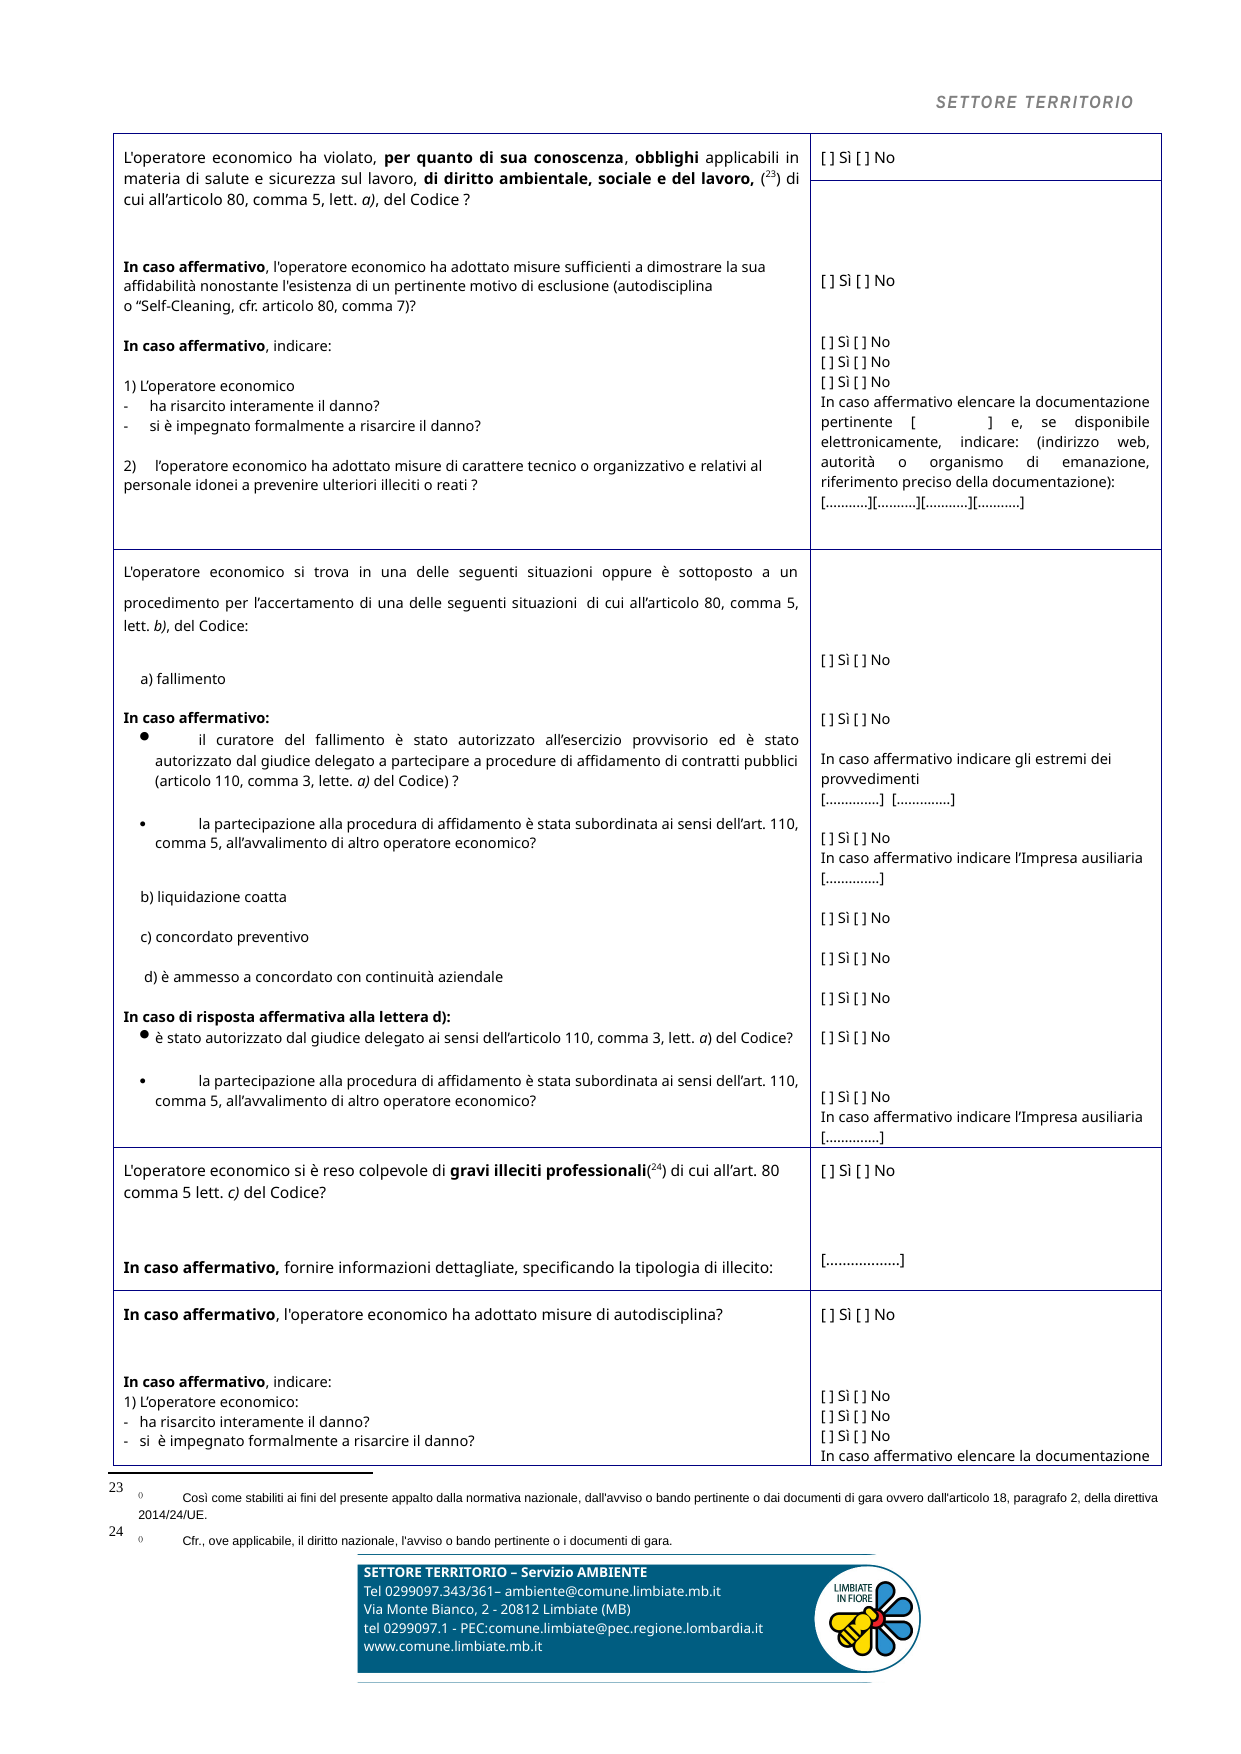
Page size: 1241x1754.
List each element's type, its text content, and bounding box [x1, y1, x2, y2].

table_cell L'operatore economico si trova in una delle seguenti situazioni oppure è sottoposto a un procedimento per l’accertamento di una delle seguenti situazioni di cui all’articolo 80, comma 5, lett. b), del Codice: a) fallimento In caso affermativo: il curatore del fallimento è stato autorizzato all’esercizio provvisorio ed è stato autorizzato dal giudice delegato a partecipare a procedure di affidamento di contratti pubblici (articolo 110, comma 3, lette. a) del Codice) ? la partecipazione alla procedura di affidamento è stata subordinata ai sensi dell’art. 110, comma 5, all’avvalimento di altro operatore economico? b) liquidazione coatta c) concordato preventivo d) è ammesso a concordato con continuità aziendale In caso di risposta affermativa alla lettera d): è stato autorizzato dal giudice delegato ai sensi dell’articolo 110, comma 3, lett. a) del Codice? la partecipazione alla procedura di affidamento è stata subordinata ai sensi dell’art. 110, comma 5, all’avvalimento di altro operatore economico? [114, 550, 810, 1147]
table_cell [ ] Sì [ ] No [ ] Sì [ ] No In caso affermativo indicare gli estremi dei provvedimenti [………..…] [………..…] [ ] Sì [ ] No In caso affermativo indicare l’Impresa ausiliaria [………..…] [ ] Sì [ ] No [ ] Sì [ ] No [ ] Sì [ ] No [ ] Sì [ ] No [ ] Sì [ ] No In caso affermativo indicare l’Impresa ausiliaria [………..…] [811, 550, 1161, 1147]
table_cell In caso affermativo, l'operatore economico ha adottato misure di autodisciplina? In caso affermativo, indicare: 1) L’operatore economico: - ha risarcito interamente il danno? - si è impegnato formalmente a risarcire il danno? [114, 1291, 810, 1465]
table_cell L'operatore economico si è reso colpevole di gravi illeciti professionali() di cui all’art. 80 comma 5 lett. c) del Codice? In caso affermativo, fornire informazioni dettagliate, specificando la tipologia di illecito: [114, 1148, 810, 1290]
table_cell [ ] Sì [ ] No [………………] [811, 1148, 1161, 1290]
table_cell [ ] Sì [ ] No [ ] Sì [ ] No [ ] Sì [ ] No [ ] Sì [ ] No In caso affermativo elencare la documentazione pertinente [ ] e, se disponibile elettronicamente, indicare: (indirizzo web, autorità o organismo di emanazione, riferimento preciso della documentazione): [……..…][…….…][……..…][……..…] [811, 181, 1161, 549]
picture [351, 1554, 927, 1683]
table_cell L'operatore economico ha violato, per quanto di sua conoscenza, obblighi applicabili in materia di salute e sicurezza sul lavoro, di diritto ambientale, sociale e del lavoro, () di cui all’articolo 80, comma 5, lett. a), del Codice ? In caso affermativo, l'operatore economico ha adottato misure sufficienti a dimostrare la sua affidabilità nonostante l'esistenza di un pertinente motivo di esclusione (autodisciplina o “Self-Cleaning, cfr. articolo 80, comma 7)? In caso affermativo, indicare: 1) L’operatore economico - ha risarcito interamente il danno? - si è impegnato formalmente a risarcire il danno? 2) l’operatore economico ha adottato misure di carattere tecnico o organizzativo e relativi al personale idonei a prevenire ulteriori illeciti o reati ? [114, 134, 810, 549]
table_cell [ ] Sì [ ] No [811, 134, 1161, 180]
table_cell [ ] Sì [ ] No [ ] Sì [ ] No [ ] Sì [ ] No [ ] Sì [ ] No In caso affermativo elencare la documentazione [811, 1291, 1161, 1465]
